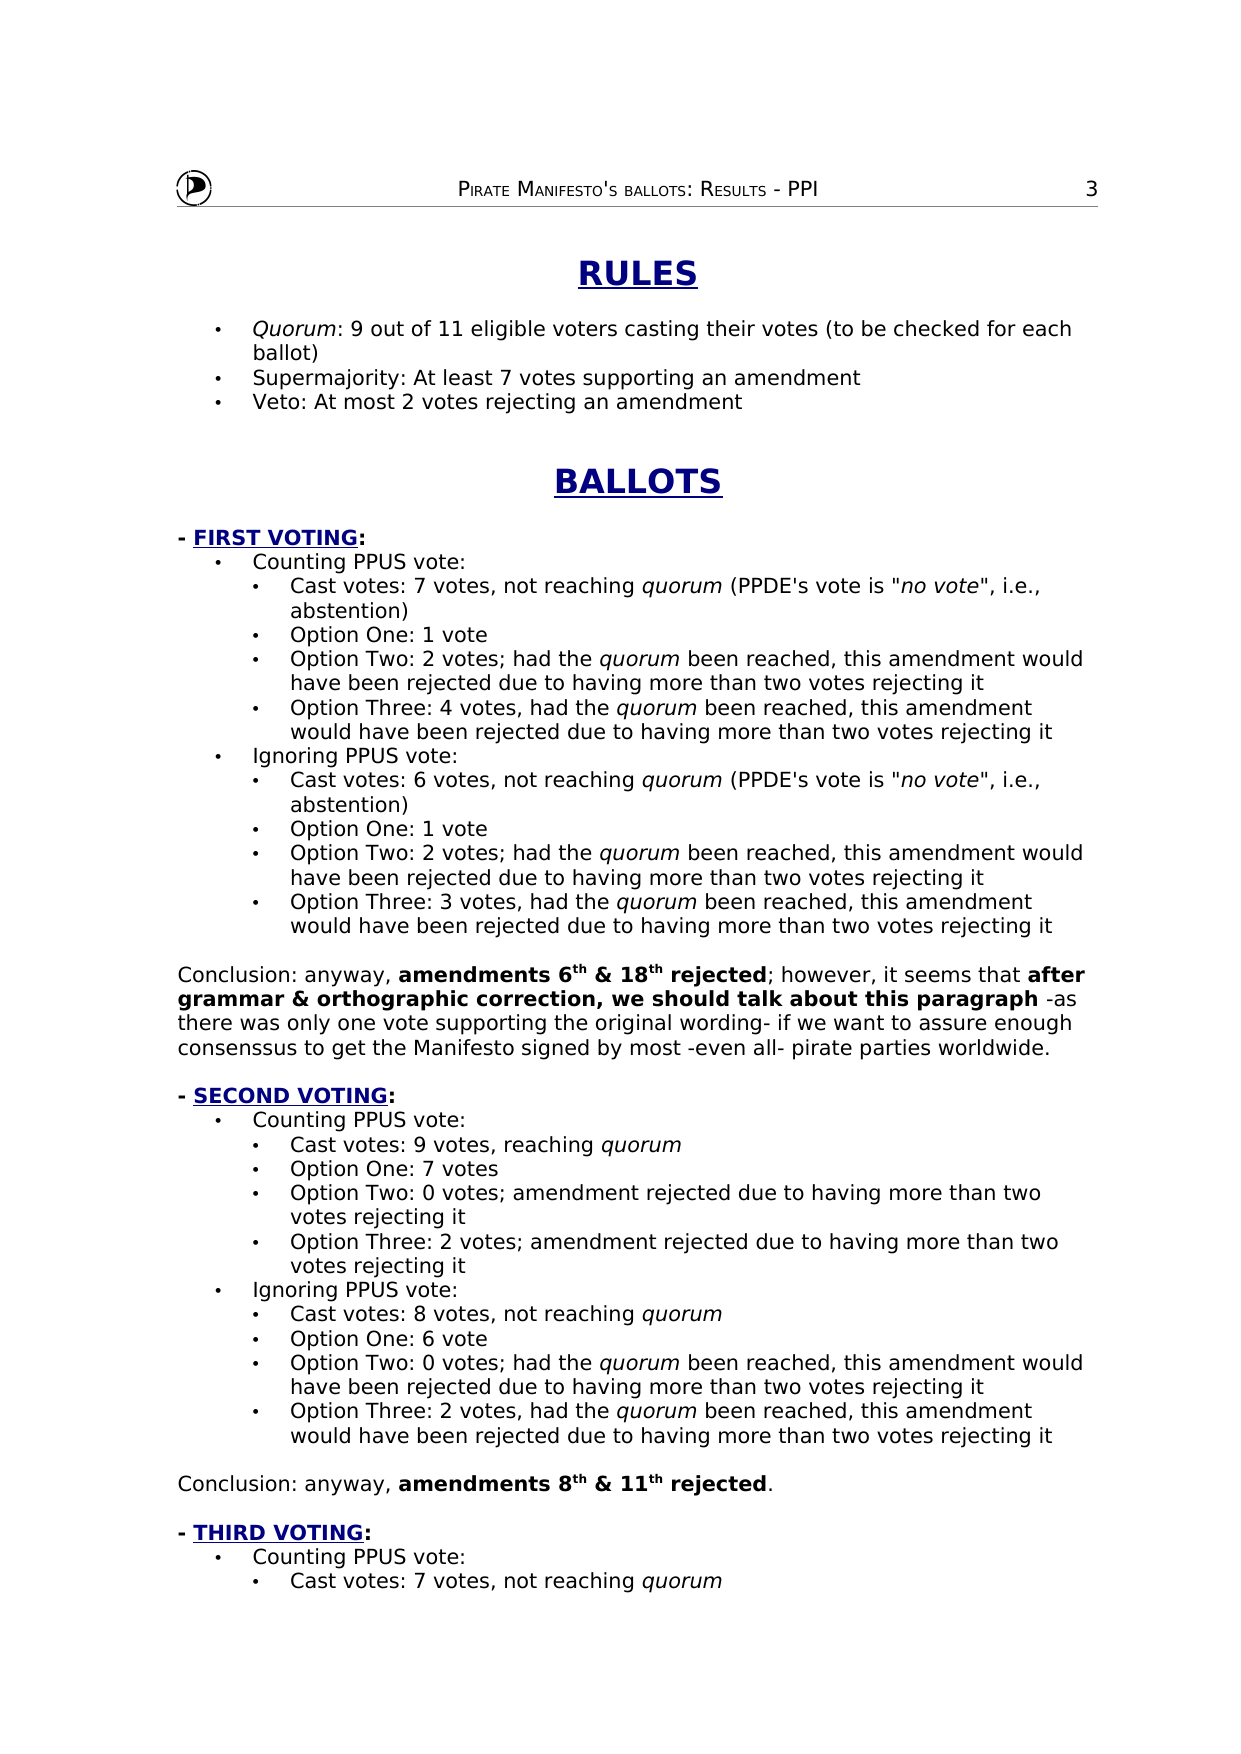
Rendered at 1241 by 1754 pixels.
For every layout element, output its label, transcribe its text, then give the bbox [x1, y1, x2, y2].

list Cast votes: 6 votes, not reaching quorum (PPDE's vote is "no vote", i.e., abstention) [252, 768, 1098, 817]
text RULES [177, 254, 1098, 293]
list Option Three: 4 votes, had the quorum been reached, this amendment would have been rejected due to having more than two votes rejecting it [252, 696, 1098, 744]
list Counting PPUS vote: [215, 1545, 1098, 1569]
list Option One: 1 vote [252, 623, 1098, 647]
list Option One: 6 vote [252, 1327, 1098, 1351]
list Ignoring PPUS vote: [215, 744, 1098, 768]
text - THIRD VOTING: [177, 1521, 1098, 1545]
text Conclusion: anyway, amendments 8th & 11th rejected. [177, 1472, 1098, 1497]
list Cast votes: 9 votes, reaching quorum [252, 1133, 1098, 1157]
list Option Two: 2 votes; had the quorum been reached, this amendment would have been rejected due to having more than two votes rejecting it [252, 841, 1098, 890]
text - SECOND VOTING: [177, 1084, 1098, 1108]
list Supermajority: At least 7 votes supporting an amendment [215, 366, 1098, 390]
list Option Two: 0 votes; amendment rejected due to having more than two votes rejecting it [252, 1181, 1098, 1230]
list Option Three: 3 votes, had the quorum been reached, this amendment would have been rejected due to having more than two votes rejecting it [252, 890, 1098, 938]
list Ignoring PPUS vote: [215, 1278, 1098, 1302]
list Option Three: 2 votes, had the quorum been reached, this amendment would have been rejected due to having more than two votes rejecting it [252, 1399, 1098, 1448]
text - FIRST VOTING: [177, 526, 1098, 550]
list Option One: 1 vote [252, 817, 1098, 841]
list Quorum: 9 out of 11 eligible voters casting their votes (to be checked for each ballot) [215, 317, 1098, 366]
list Option One: 7 votes [252, 1157, 1098, 1181]
list Option Two: 0 votes; had the quorum been reached, this amendment would have been rejected due to having more than two votes rejecting it [252, 1351, 1098, 1399]
list Cast votes: 7 votes, not reaching quorum (PPDE's vote is "no vote", i.e., abstention) [252, 574, 1098, 623]
list Veto: At most 2 votes rejecting an amendment [215, 390, 1098, 414]
list Counting PPUS vote: [215, 1108, 1098, 1133]
list Cast votes: 7 votes, not reaching quorum [252, 1569, 1098, 1594]
list Counting PPUS vote: [215, 550, 1098, 574]
text BALLOTS [177, 463, 1098, 502]
list Option Three: 2 votes; amendment rejected due to having more than two votes rejecting it [252, 1230, 1098, 1278]
list Option Two: 2 votes; had the quorum been reached, this amendment would have been rejected due to having more than two votes rejecting it [252, 647, 1098, 696]
picture [176, 170, 212, 206]
text Conclusion: anyway, amendments 6th & 18th rejected; however, it seems that after grammar & orthographic correction, we should talk about this paragraph -as there was only one vote supporting the original wording- if we want to assure enough consenssus to get the Manifesto signed by most -even all- pirate parties worldwide. [177, 963, 1098, 1060]
list Cast votes: 8 votes, not reaching quorum [252, 1302, 1098, 1327]
